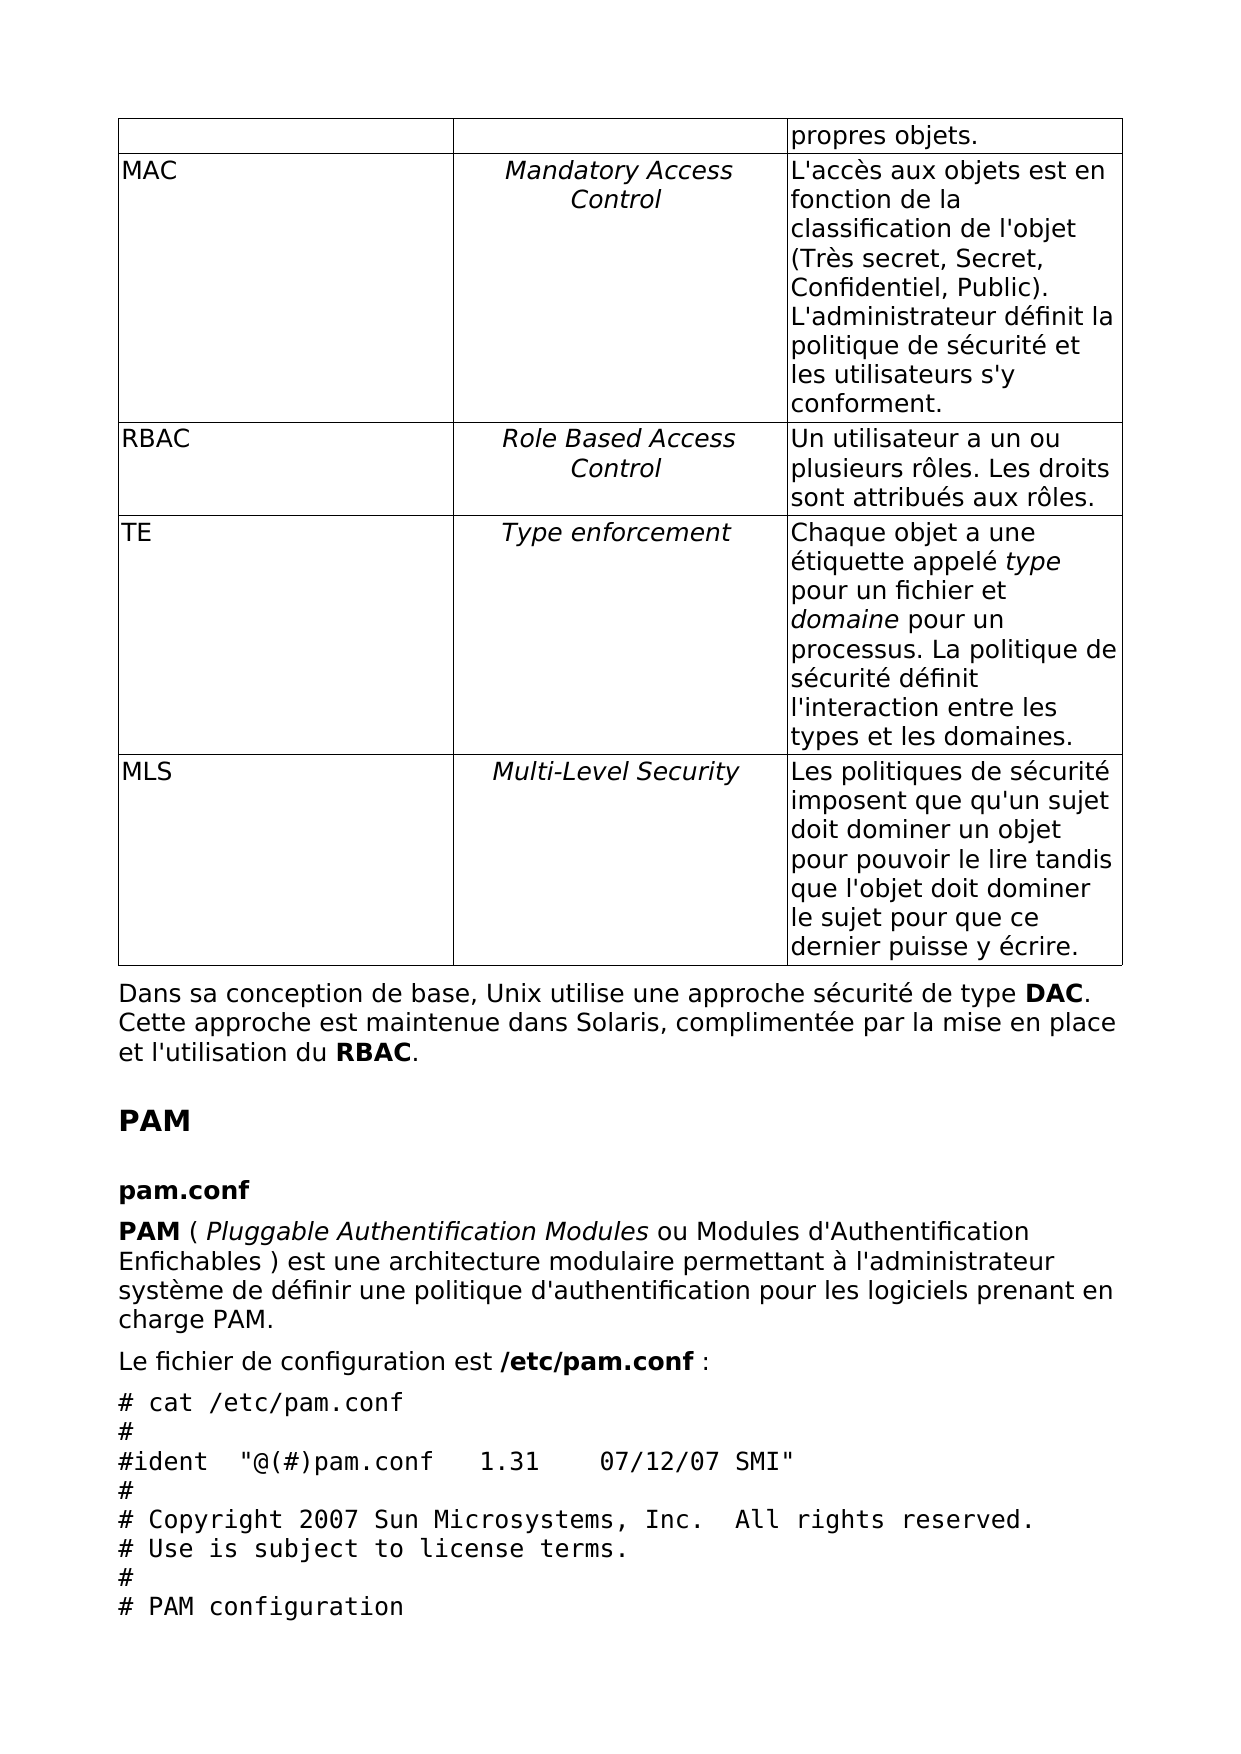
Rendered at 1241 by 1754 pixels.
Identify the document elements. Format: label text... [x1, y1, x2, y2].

table_cell [454, 119, 787, 153]
table_cell Chaque objet a une étiquette appelé type pour un fichier et domaine pour un processus. La politique de sécurité définit l'interaction entre les types et les domaines. [788, 516, 1122, 754]
subtitle PAM [118, 1104, 1122, 1138]
text # cat /etc/pam.conf # #ident "@(#)pam.conf 1.31 07/12/07 SMI" # # Copyright 2007 Sun Microsystems, Inc. All rights reserved. # Use is subject to license terms. # # PAM configuration [118, 1388, 1122, 1622]
table_cell Type enforcement [454, 516, 787, 754]
table_cell RBAC [119, 423, 453, 515]
text Le fichier de configuration est /etc/pam.conf : [118, 1347, 1122, 1376]
table_cell L'accès aux objets est en fonction de la classification de l'objet (Très secret, Secret, Confidentiel, Public). L'administrateur définit la politique de sécurité et les utilisateurs s'y conforment. [788, 154, 1122, 422]
text PAM ( Pluggable Authentification Modules ou Modules d'Authentification Enfichables ) est une architecture modulaire permettant à l'administrateur système de définir une politique d'authentification pour les logiciels prenant en charge PAM. [118, 1217, 1122, 1334]
table_cell Multi-Level Security [454, 755, 787, 964]
table_cell MLS [119, 755, 453, 964]
table_cell Role Based Access Control [454, 423, 787, 515]
table_cell Mandatory Access Control [454, 154, 787, 422]
table_cell [119, 119, 453, 153]
subtitle pam.conf [118, 1176, 1122, 1205]
table_cell Un utilisateur a un ou plusieurs rôles. Les droits sont attribués aux rôles. [788, 423, 1122, 515]
text Dans sa conception de base, Unix utilise une approche sécurité de type DAC. Cette approche est maintenue dans Solaris, complimentée par la mise en place et l'utilisation du RBAC. [118, 979, 1122, 1067]
table_cell Les politiques de sécurité imposent que qu'un sujet doit dominer un objet pour pouvoir le lire tandis que l'objet doit dominer le sujet pour que ce dernier puisse y écrire. [788, 755, 1122, 964]
table_cell propres objets. [788, 119, 1122, 153]
table_cell MAC [119, 154, 453, 422]
table_cell TE [119, 516, 453, 754]
